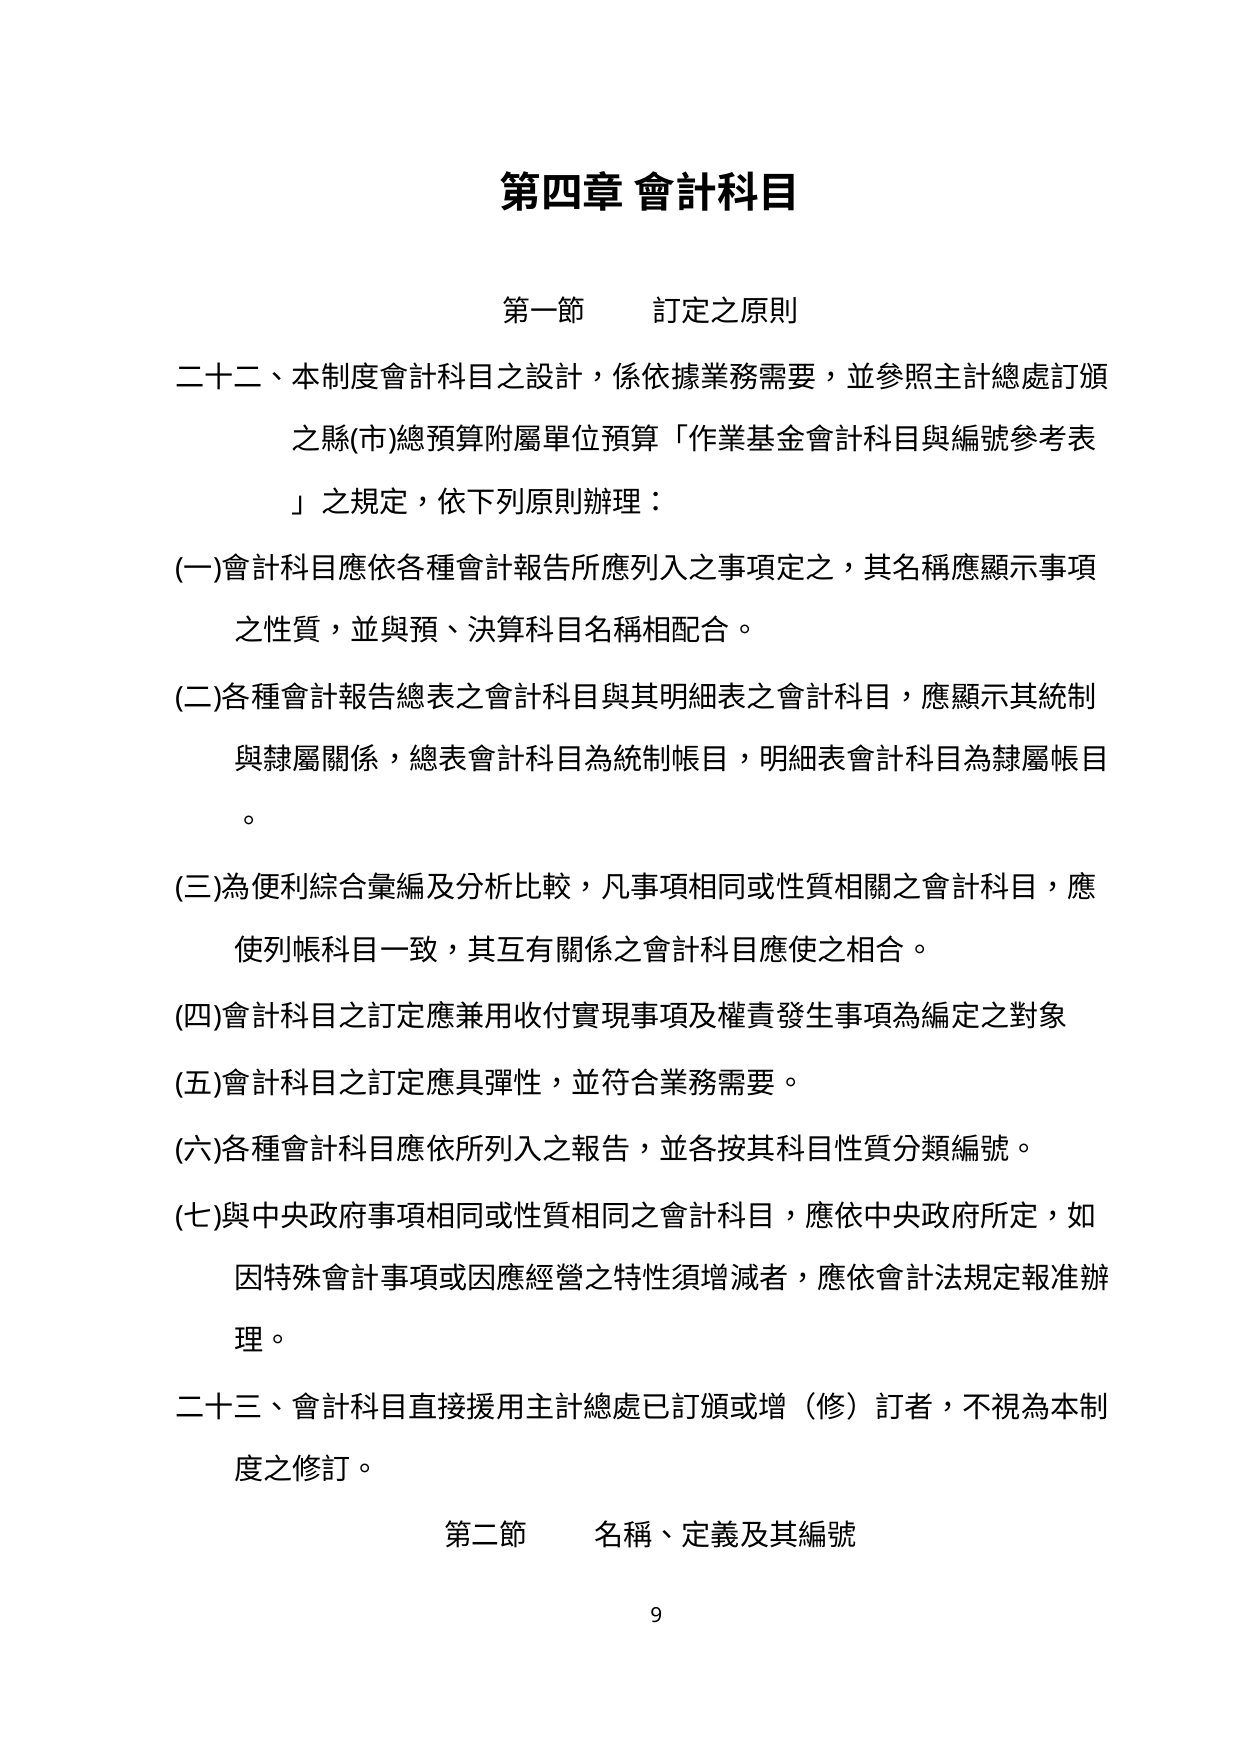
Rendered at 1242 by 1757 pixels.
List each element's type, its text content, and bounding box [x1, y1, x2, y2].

text (二)各種會計報告總表之會計科目與其明細表之會計科目，應顯示其統制與隸屬關係，總表會計科目為統制帳目，明細表會計科目為隸屬帳目。 [175, 673, 1125, 840]
text 二十二、本制度會計科目之設計，係依據業務需要，並參照主計總處訂頒之縣(市)總預算附屬單位預算「作業基金會計科目與編號參考表」之規定，依下列原則辦理： [175, 354, 1125, 520]
text (一)會計科目應依各種會計報告所應列入之事項定之，其名稱應顯示事項之性質，並與預、決算科目名稱相配合。 [175, 544, 1125, 649]
text (六)各種會計科目應依所列入之報告，並各按其科目性質分類編號。 [175, 1126, 1125, 1168]
text 二十三、會計科目直接援用主計總處已訂頒或增（修）訂者，不視為本制度之修訂。 [175, 1383, 1125, 1488]
text 第一節 訂定之原則 [175, 287, 1125, 329]
text (七)與中央政府事項相同或性質相同之會計科目，應依中央政府所定，如因特殊會計事項或因應經營之特性須增減者，應依會計法規定報准辦理。 [175, 1193, 1125, 1359]
text 第四章 會計科目 [175, 167, 1124, 217]
text (四)會計科目之訂定應兼用收付實現事項及權責發生事項為編定之對象 [175, 993, 1125, 1035]
text (三)為便利綜合彙編及分析比較，凡事項相同或性質相關之會計科目，應使列帳科目一致，其互有關係之會計科目應使之相合。 [175, 864, 1125, 968]
text (五)會計科目之訂定應具彈性，並符合業務需要。 [175, 1059, 1125, 1102]
text 第二節 名稱、定義及其編號 [175, 1512, 1125, 1554]
